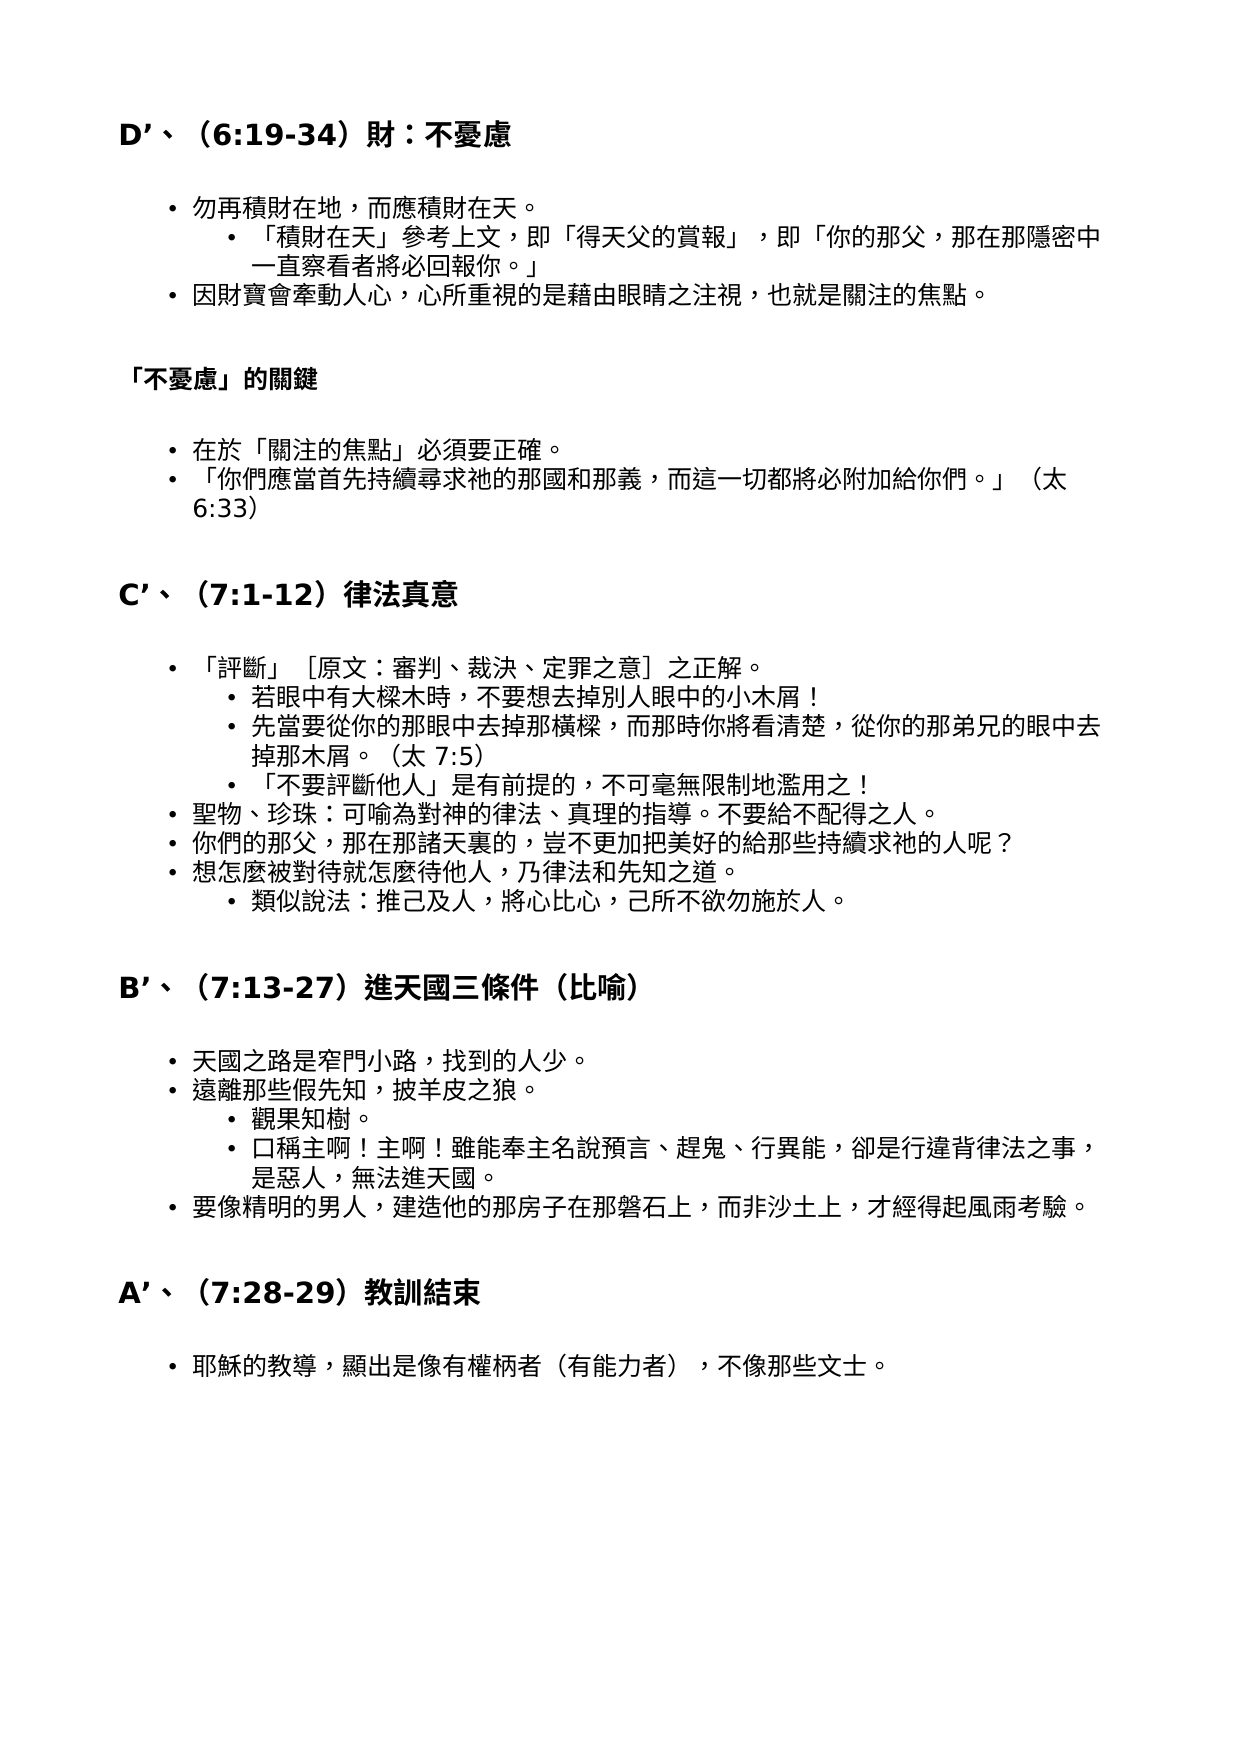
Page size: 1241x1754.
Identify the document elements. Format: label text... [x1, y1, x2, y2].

list 天國之路是窄門小路，找到的人少。 [177, 1047, 1122, 1076]
list 「你們應當首先持續尋求祂的那國和那義，而這一切都將必附加給你們。」（太 6:33） [177, 466, 1122, 524]
list 「積財在天」參考上文，即「得天父的賞報」，即「你的那父，那在那隱密中一直察看者將必回報你。」 [236, 223, 1122, 282]
list 「評斷」［原文：審判、裁決、定罪之意］之正解。 [177, 654, 1122, 683]
list 若眼中有大樑木時，不要想去掉別人眼中的小木屑！ [236, 683, 1122, 713]
list 聖物、珍珠：可喻為對神的律法、真理的指導。不要給不配得之人。 [177, 800, 1122, 829]
list 「不要評斷他人」是有前提的，不可毫無限制地濫用之！ [236, 771, 1122, 800]
subtitle 「不憂慮」的關鍵 [118, 365, 1122, 394]
list 觀果知樹。 [236, 1106, 1122, 1135]
subtitle B’、（7:13-27）進天國三條件（比喻） [118, 971, 1122, 1005]
list 類似說法：推己及人，將心比心，己所不欲勿施於人。 [236, 888, 1122, 917]
list 耶穌的教導，顯出是像有權柄者（有能力者），不像那些文士。 [177, 1353, 1122, 1382]
list 勿再積財在地，而應積財在天。 [177, 194, 1122, 223]
list 想怎麼被對待就怎麼待他人，乃律法和先知之道。 [177, 858, 1122, 888]
list 要像精明的男人，建造他的那房子在那磐石上，而非沙土上，才經得起風雨考驗。 [177, 1193, 1122, 1222]
list 因財寶會牽動人心，心所重視的是藉由眼睛之注視，也就是關注的焦點。 [177, 282, 1122, 311]
list 遠離那些假先知，披羊皮之狼。 [177, 1076, 1122, 1106]
subtitle C’、（7:1-12）律法真意 [118, 578, 1122, 612]
list 先當要從你的那眼中去掉那橫樑，而那時你將看清楚，從你的那弟兄的眼中去掉那木屑。（太 7:5） [236, 713, 1122, 771]
subtitle A’、（7:28-29）教訓結束 [118, 1277, 1122, 1311]
list 你們的那父，那在那諸天裏的，豈不更加把美好的給那些持續求祂的人呢？ [177, 829, 1122, 858]
list 口稱主啊！主啊！雖能奉主名說預言、趕鬼、行異能，卻是行違背律法之事，是惡人，無法進天國。 [236, 1135, 1122, 1193]
subtitle D’、（6:19-34）財：不憂慮 [118, 118, 1122, 152]
list 在於「關注的焦點」必須要正確。 [177, 436, 1122, 466]
